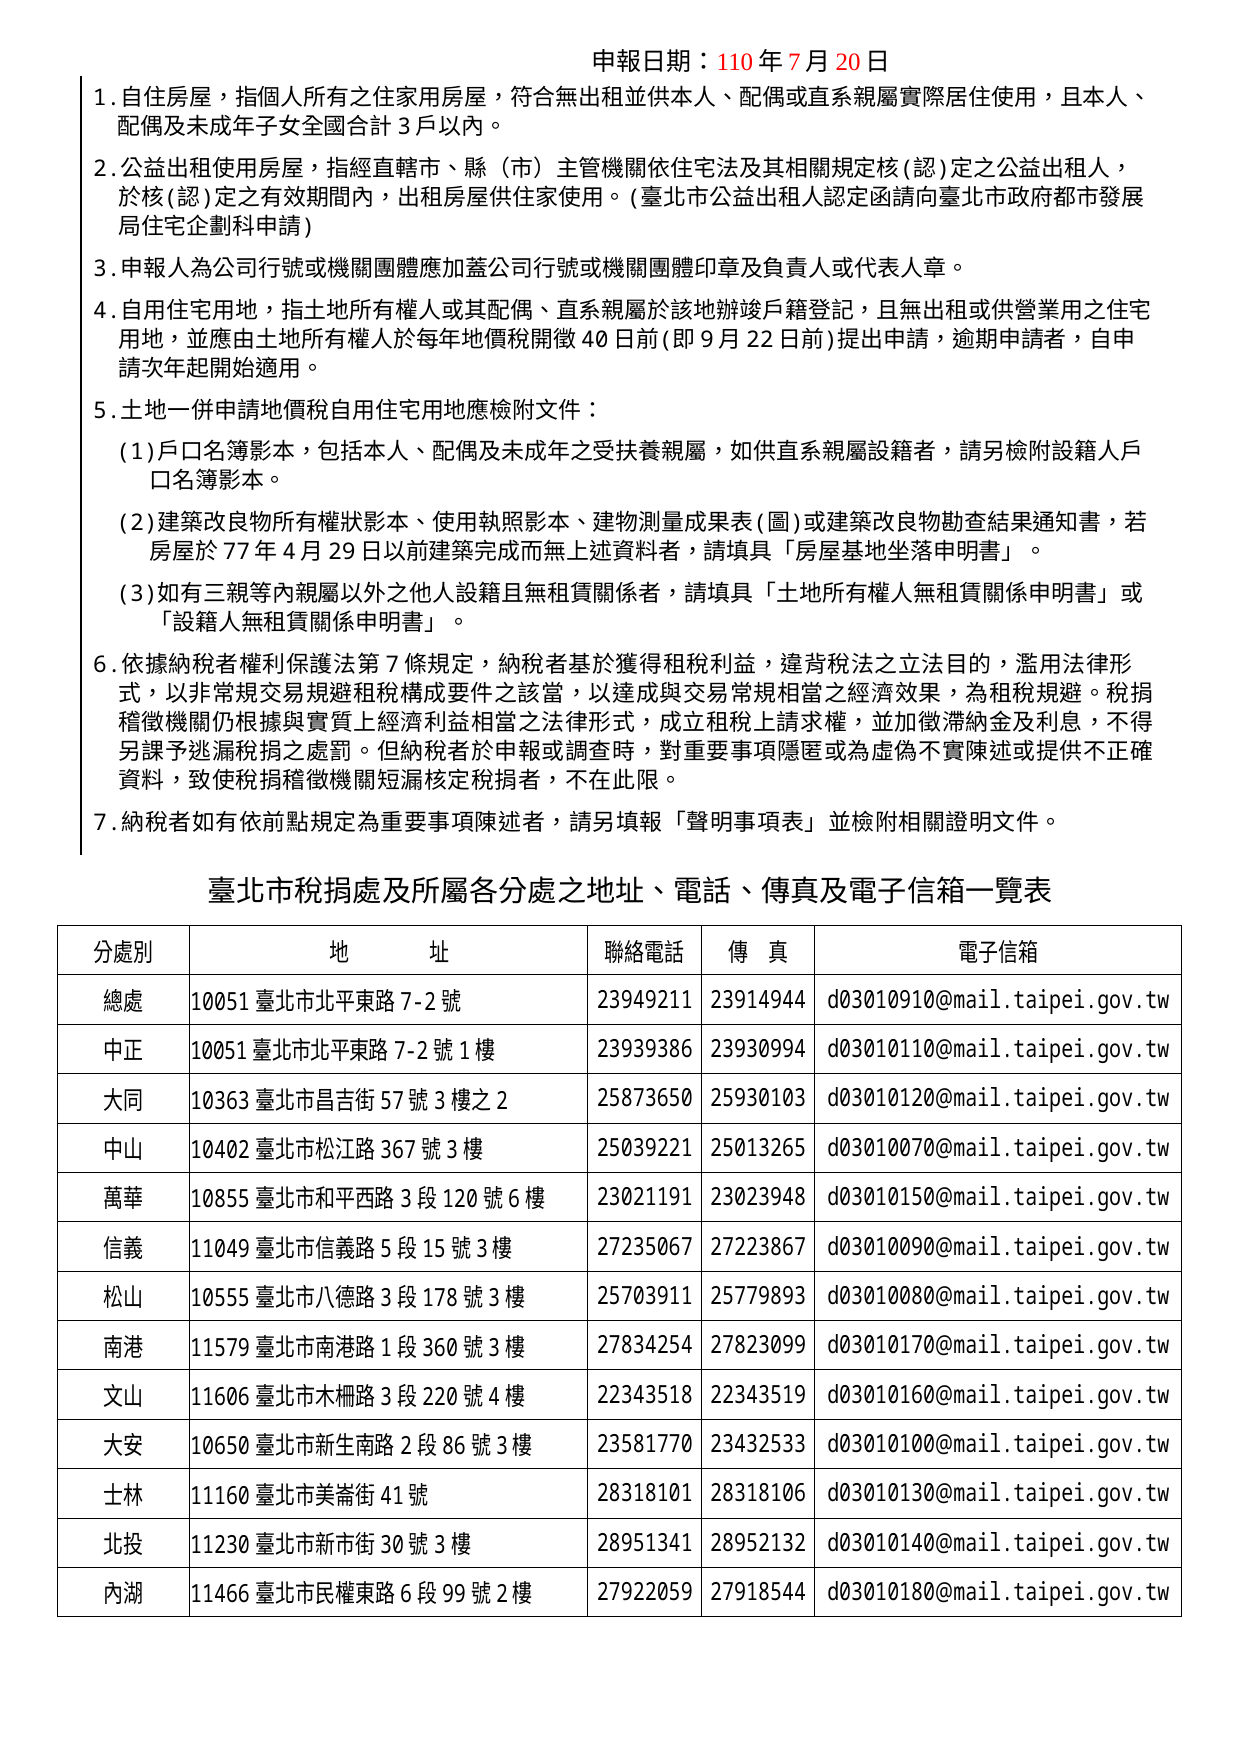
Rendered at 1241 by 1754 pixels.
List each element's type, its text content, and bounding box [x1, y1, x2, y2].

table_cell 10650臺北市新生南路2段86號3樓 [190, 1420, 587, 1468]
table_cell 中山 [58, 1124, 189, 1172]
table_cell 25039221 [588, 1124, 701, 1172]
table_cell d03010110@mail.taipei.gov.tw [815, 1025, 1181, 1073]
table_cell 10402臺北市松江路367號3樓 [190, 1124, 587, 1172]
table_cell 22343519 [702, 1370, 814, 1419]
table_cell 文山 [58, 1370, 189, 1419]
table_cell d03010150@mail.taipei.gov.tw [815, 1173, 1181, 1221]
table_cell 23939386 [588, 1025, 701, 1073]
table_cell 申報日期：110年7月20日 [306, 47, 1176, 76]
table_cell d03010160@mail.taipei.gov.tw [815, 1370, 1181, 1419]
table_cell 23581770 [588, 1420, 701, 1468]
table_cell 大同 [58, 1074, 189, 1122]
table_cell 25930103 [702, 1074, 814, 1122]
table_cell 松山 [58, 1272, 189, 1320]
table_cell 23023948 [702, 1173, 814, 1221]
table_cell 23949211 [588, 975, 701, 1024]
table_cell 27922059 [588, 1568, 701, 1616]
table_cell 信義 [58, 1222, 189, 1271]
table_cell 總處 [58, 975, 189, 1024]
text 臺北市稅捐處及所屬各分處之地址、電話、傳真及電子信箱一覽表 [3, 854, 1235, 913]
table_header 聯絡電話 [588, 926, 701, 974]
table_cell 28318106 [702, 1469, 814, 1517]
table_cell [1176, 47, 1181, 76]
table_cell 25013265 [702, 1124, 814, 1172]
table_cell 25873650 [588, 1074, 701, 1122]
table_cell 11466臺北市民權東路6段99號2樓 [190, 1568, 587, 1616]
table_cell 11579臺北市南港路1段360號3樓 [190, 1321, 587, 1369]
table_cell 27834254 [588, 1321, 701, 1369]
table_cell d03010180@mail.taipei.gov.tw [815, 1568, 1181, 1616]
table_cell 23021191 [588, 1173, 701, 1221]
table_cell 內湖 [58, 1568, 189, 1616]
table_cell 25703911 [588, 1272, 701, 1320]
table_cell [81, 47, 306, 76]
table_cell 南港 [58, 1321, 189, 1369]
table_cell 11049臺北市信義路5段15號3樓 [190, 1222, 587, 1271]
table_cell 10363臺北市昌吉街57號3樓之2 [190, 1074, 587, 1122]
table_cell d03010140@mail.taipei.gov.tw [815, 1519, 1181, 1567]
table_cell 士林 [58, 1469, 189, 1517]
table_cell 10555臺北市八德路3段178號3樓 [190, 1272, 587, 1320]
table_cell d03010170@mail.taipei.gov.tw [815, 1321, 1181, 1369]
table_cell 北投 [58, 1519, 189, 1567]
table_cell 28318101 [588, 1469, 701, 1517]
table_cell 11230臺北市新市街30號3樓 [190, 1519, 587, 1567]
table_cell d03010090@mail.taipei.gov.tw [815, 1222, 1181, 1271]
table_cell 27235067 [588, 1222, 701, 1271]
table_cell d03010070@mail.taipei.gov.tw [815, 1124, 1181, 1172]
table_cell 11160臺北市美崙街41號 [190, 1469, 587, 1517]
table_cell 中正 [58, 1025, 189, 1073]
table_cell 27823099 [702, 1321, 814, 1369]
table_cell 11606臺北市木柵路3段220號4樓 [190, 1370, 587, 1419]
table_cell 10051臺北市北平東路7-2號1樓 [190, 1025, 587, 1073]
table_cell 22343518 [588, 1370, 701, 1419]
table_cell 10855臺北市和平西路3段120號6樓 [190, 1173, 587, 1221]
table_header 電子信箱 [815, 926, 1181, 974]
table_cell 1.自住房屋，指個人所有之住家用房屋，符合無出租並供本人、配偶或直系親屬實際居住使用，且本人、配偶及未成年子女全國合計3戶以內。 2.公益出租使用房屋，指經直轄市、縣（市）主管機關依住宅法及其相關規定核(認)定之公益出租人，於核(認)定之有效期間內，出租房屋供住家使用。(臺北市公益出租人認定函請向臺北市政府都市發展局住宅企劃科申請) 3.申報人為公司行號或機關團體應加蓋公司行號或機關團體印章及負責人或代表人章。 4.自用住宅用地，指土地所有權人或其配偶、直系親屬於該地辦竣戶籍登記，且無出租或供營業用之住宅用地，並應由土地所有權人於每年地價稅開徵40日前(即9月22日前)提出申請，逾期申請者，自申請次年起開始適用。 5.土地一併申請地價稅自用住宅用地應檢附文件： (1)戶口名簿影本，包括本人、配偶及未成年之受扶養親屬，如供直系親屬設籍者，請另檢附設籍人戶口名簿影本。 (2)建築改良物所有權狀影本、使用執照影本、建物測量成果表(圖)或建築改良物勘查結果通知書，若房屋於77年4月29日以前建築完成而無上述資料者，請填具「房屋基地坐落申明書」。 (3)如有三親等內親屬以外之他人設籍且無租賃關係者，請填具「土地所有權人無租賃關係申明書」或「設籍人無租賃關係申明書」。 6.依據納稅者權利保護法第7條規定，納稅者基於獲得租稅利益，違背稅法之立法目的，濫用法律形式，以非常規交易規避租稅構成要件之該當，以達成與交易常規相當之經濟效果，為租稅規避。稅捐稽徵機關仍根據與實質上經濟利益相當之法律形式，成立租稅上請求權，並加徵滯納金及利息，不得另課予逃漏稅捐之處罰。但納稅者於申報或調查時，對重要事項隱匿或為虛偽不實陳述或提供不正確資料，致使稅捐稽徵機關短漏核定稅捐者，不在此限。 7.納稅者如有依前點規定為重要事項陳述者，請另填報「聲明事項表」並檢附相關證明文件。 [82, 76, 1181, 854]
table_header 傳 真 [702, 926, 814, 974]
table_cell d03010080@mail.taipei.gov.tw [815, 1272, 1181, 1320]
table_header 地 址 [190, 926, 587, 974]
table_cell 25779893 [702, 1272, 814, 1320]
table_cell d03010130@mail.taipei.gov.tw [815, 1469, 1181, 1517]
table_cell d03010120@mail.taipei.gov.tw [815, 1074, 1181, 1122]
table_cell 23432533 [702, 1420, 814, 1468]
table_cell d03010100@mail.taipei.gov.tw [815, 1420, 1181, 1468]
table_cell 23914944 [702, 975, 814, 1024]
table_cell 萬華 [58, 1173, 189, 1221]
table_cell 28952132 [702, 1519, 814, 1567]
table_cell d03010910@mail.taipei.gov.tw [815, 975, 1181, 1024]
table_cell 大安 [58, 1420, 189, 1468]
table_cell 27918544 [702, 1568, 814, 1616]
table_cell 23930994 [702, 1025, 814, 1073]
table_cell 10051臺北市北平東路7-2號 [190, 975, 587, 1024]
table_cell 28951341 [588, 1519, 701, 1567]
table_header 分處別 [58, 926, 189, 974]
table_cell 27223867 [702, 1222, 814, 1271]
